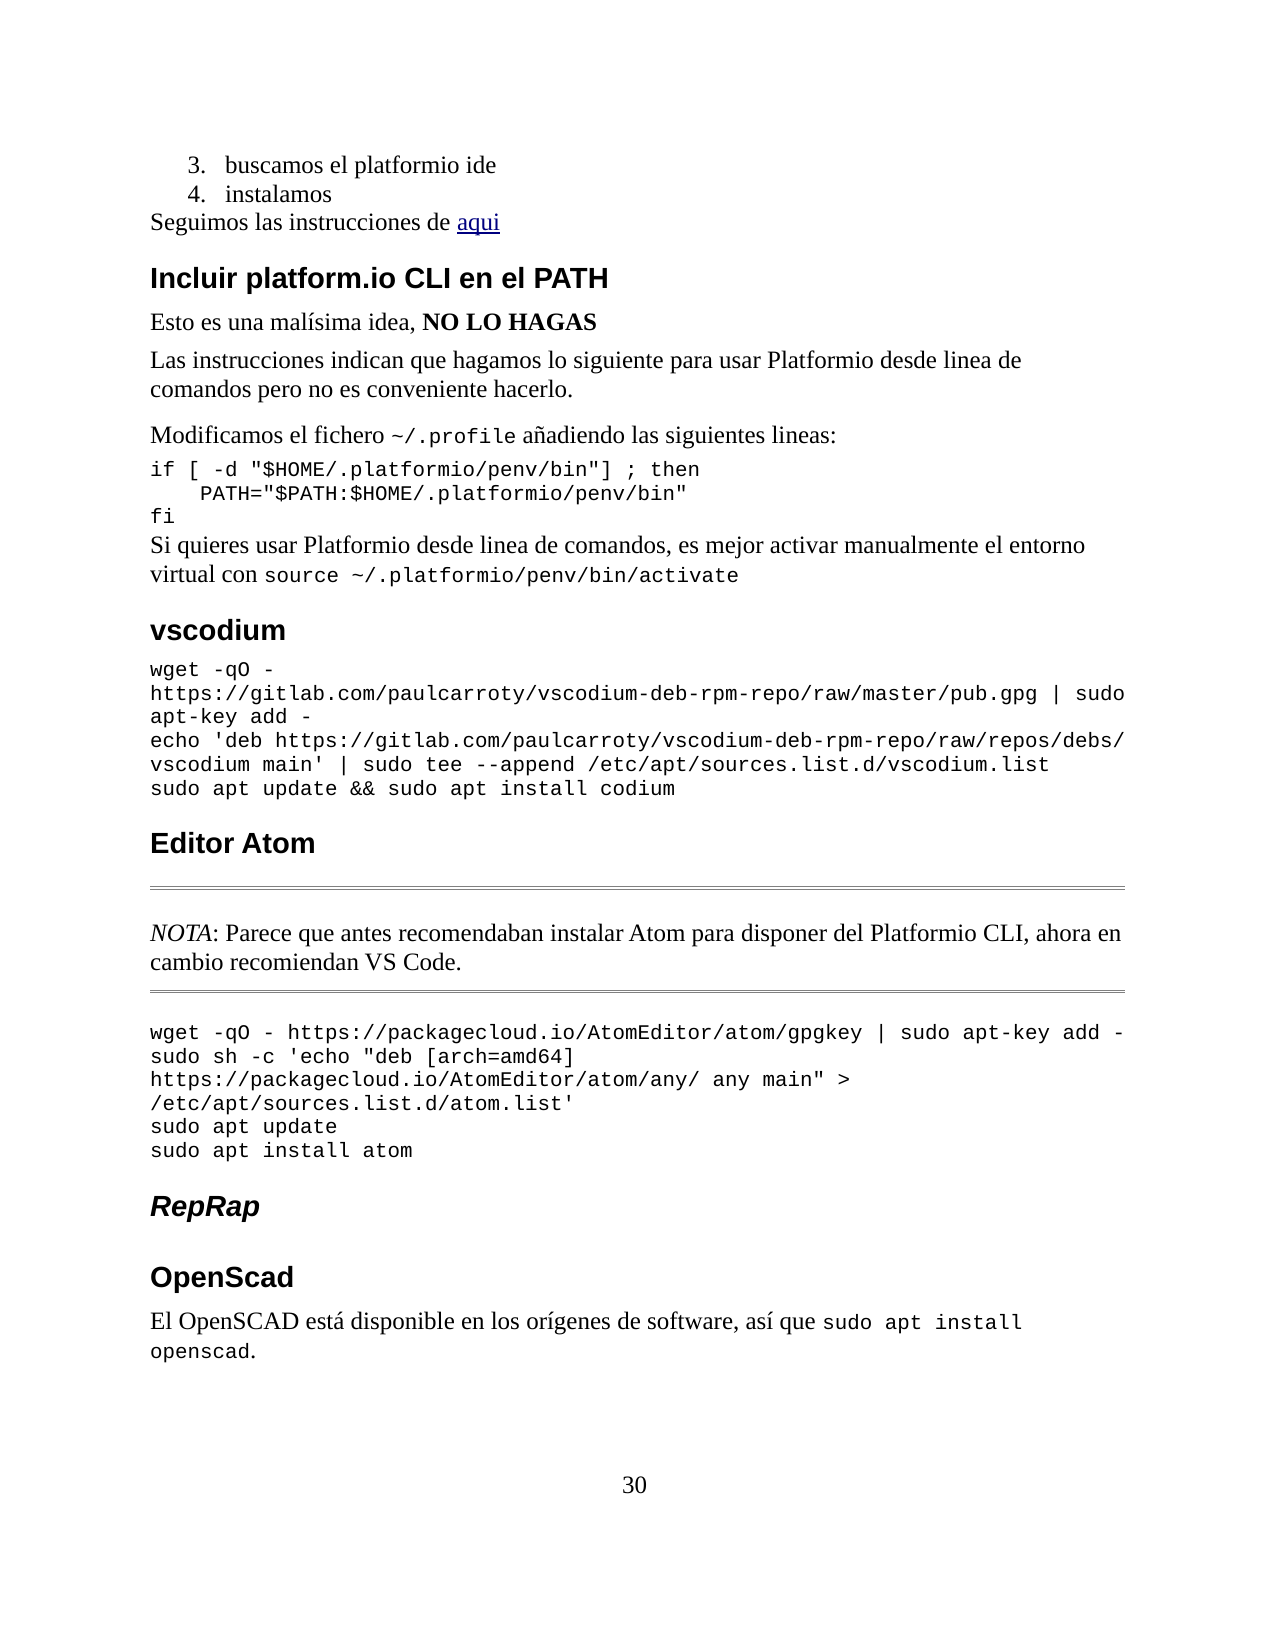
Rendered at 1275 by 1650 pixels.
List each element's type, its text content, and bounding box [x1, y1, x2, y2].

list buscamos el platformio ide [187, 150, 1125, 179]
text Si quieres usar Platformio desde linea de comandos, es mejor activar manualmente el entorno virtual con source ~/.platformio/penv/bin/activate [150, 530, 1125, 588]
text fi [150, 506, 1125, 530]
text sudo sh -c 'echo "deb [arch=amd64] https://packagecloud.io/AtomEditor/atom/any/ any main" > /etc/apt/sources.list.d/atom.list' [150, 1046, 1125, 1117]
subtitle Incluir platform.io CLI en el PATH [150, 261, 1125, 295]
text PATH="$PATH:$HOME/.platformio/penv/bin" [150, 483, 1125, 506]
text sudo apt update [150, 1117, 1125, 1140]
subtitle Editor Atom [150, 826, 1125, 860]
text wget -qO - https://gitlab.com/paulcarroty/vscodium-deb-rpm-repo/raw/master/pub.gpg | sudo apt-key add - [150, 659, 1125, 730]
text Modificamos el fichero ~/.profile añadiendo las siguientes lineas: [150, 420, 1125, 450]
text Las instrucciones indican que hagamos lo siguiente para usar Platformio desde linea de comandos pero no es conveniente hacerlo. [150, 345, 1125, 402]
text if [ -d "$HOME/.platformio/penv/bin"] ; then [150, 459, 1125, 483]
subtitle vscodium [150, 613, 1125, 647]
text echo 'deb https://gitlab.com/paulcarroty/vscodium-deb-rpm-repo/raw/repos/debs/ vscodium main' | sudo tee --append /etc/apt/sources.list.d/vscodium.list [150, 730, 1125, 777]
text sudo apt update && sudo apt install codium [150, 777, 1125, 801]
text Esto es una malísima idea, NO LO HAGAS [150, 307, 1125, 336]
list instalamos [187, 179, 1125, 207]
subtitle OpenScad [150, 1260, 1125, 1293]
text wget -qO - https://packagecloud.io/AtomEditor/atom/gpgkey | sudo apt-key add - [150, 1022, 1125, 1046]
text Seguimos las instrucciones de aqui [150, 207, 1125, 236]
text sudo apt install atom [150, 1140, 1125, 1164]
subtitle RepRap [150, 1189, 1125, 1222]
text NOTA: Parece que antes recomendaban instalar Atom para disponer del Platformio CLI, ahora en cambio recomiendan VS Code. [150, 918, 1125, 976]
text El OpenSCAD está disponible en los orígenes de software, así que sudo apt install openscad. [150, 1306, 1125, 1365]
